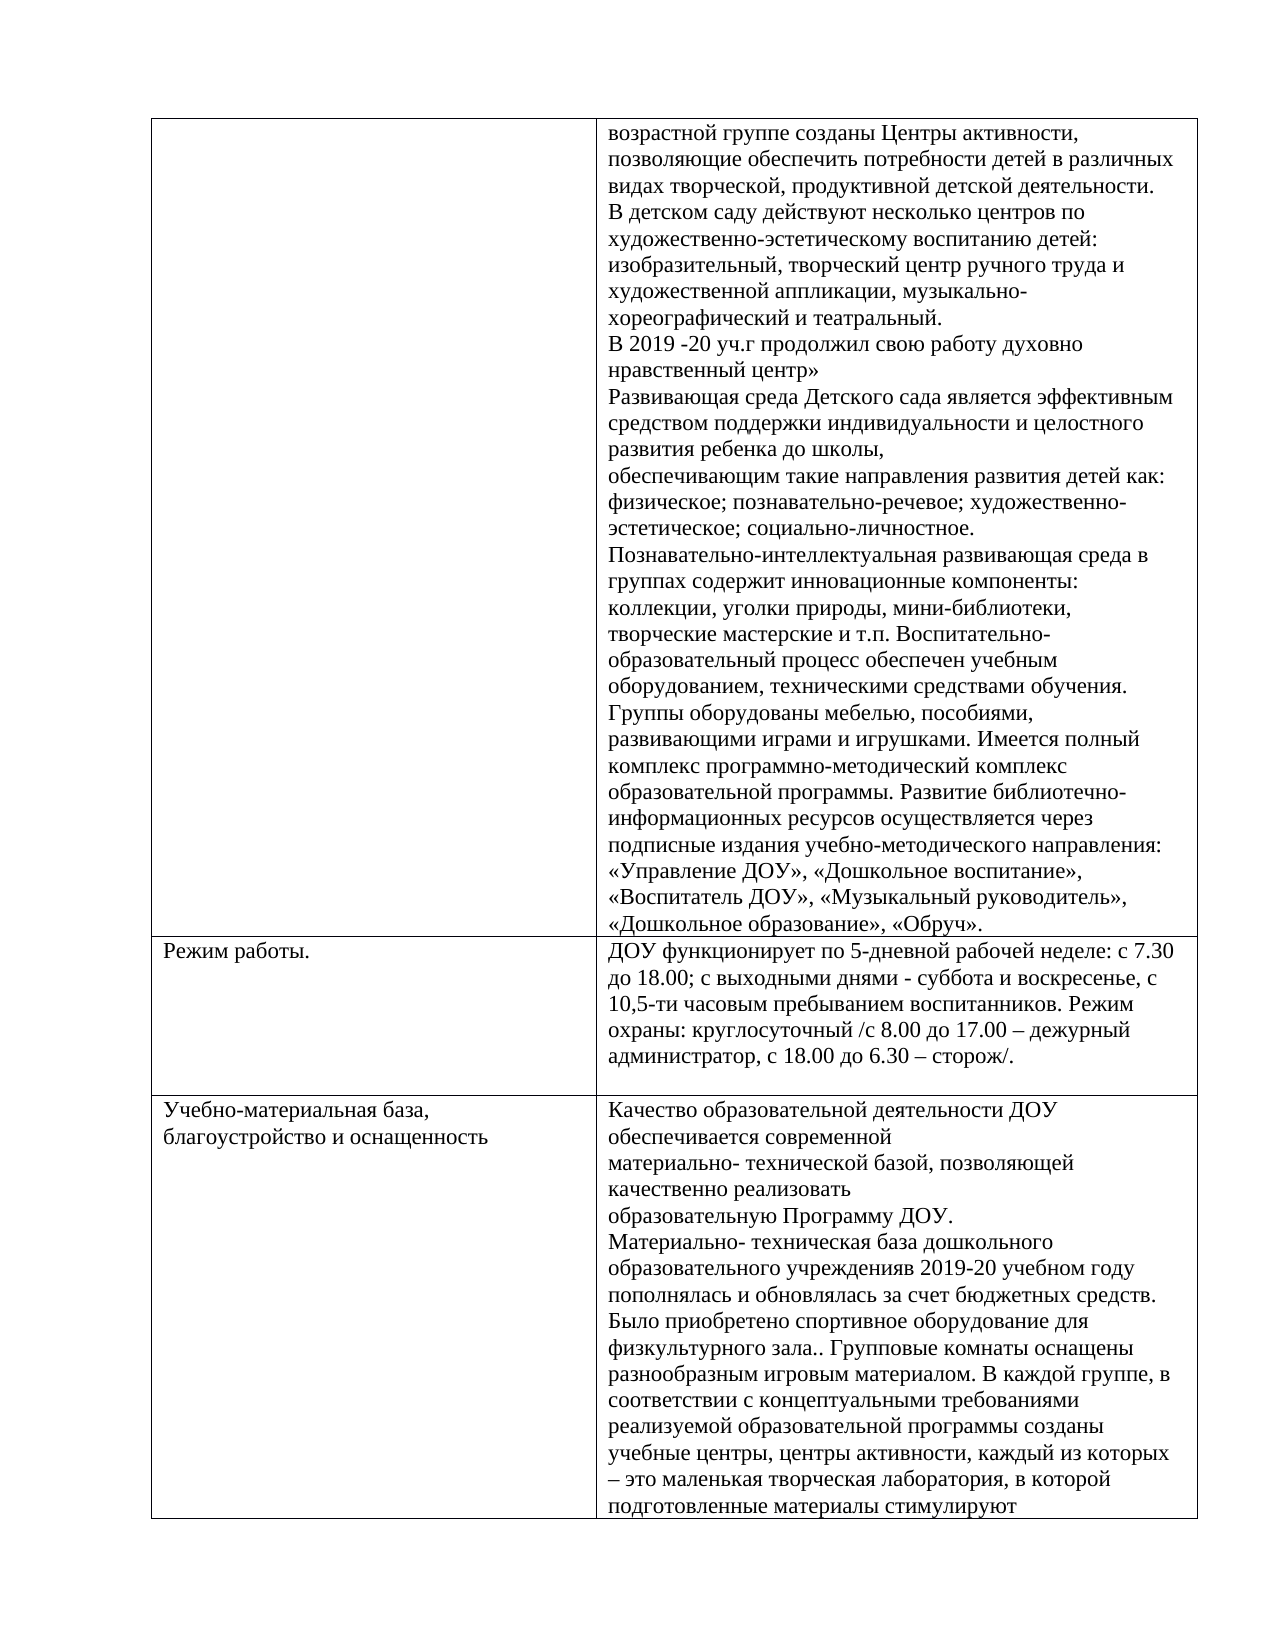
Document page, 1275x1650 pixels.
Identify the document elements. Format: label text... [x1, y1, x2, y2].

table_cell Режим работы. [152, 937, 596, 1095]
table_cell ДОУ функционирует по 5-дневной рабочей неделе: с 7.30 до 18.00; с выходными днями - суббота и воскресенье, с 10,5-ти часовым пребыванием воспитанников. Режим охраны: круглосуточный /с 8.00 до 17.00 – дежурный администратор, с 18.00 до 6.30 – сторож/. [597, 937, 1197, 1095]
table_cell возрастной группе созданы Центры активности, позволяющие обеспечить потребности детей в различных видах творческой, продуктивной детской деятельности. В детском саду действуют несколько центров по художественно-эстетическому воспитанию детей: изобразительный, творческий центр ручного труда и художественной аппликации, музыкально-хореографический и театральный. В 2019 -20 уч.г продолжил свою работу духовно нравственный центр» Развивающая среда Детского сада является эффективным средством поддержки индивидуальности и целостного развития ребенка до школы, обеспечивающим такие направления развития детей как: физическое; познавательно-речевое; художественно-эстетическое; социально-личностное. Познавательно-интеллектуальная развивающая среда в группах содержит инновационные компоненты: коллекции, уголки природы, мини-библиотеки, творческие мастерские и т.п. Воспитательно-образовательный процесс обеспечен учебным оборудованием, техническими средствами обучения. Группы оборудованы мебелью, пособиями, развивающими играми и игрушками. Имеется полный комплекс программно-методический комплекс образовательной программы. Развитие библиотечно-информационных ресурсов осуществляется через подписные издания учебно-методического направления: «Управление ДОУ», «Дошкольное воспитание», «Воспитатель ДОУ», «Музыкальный руководитель», «Дошкольное образование», «Обруч». [597, 119, 1197, 936]
table_cell Качество образовательной деятельности ДОУ обеспечивается современной материально- технической базой, позволяющей качественно реализовать образовательную Программу ДОУ. Материально- техническая база дошкольного образовательного учрежденияв 2019-20 учебном году пополнялась и обновлялась за счет бюджетных средств. Было приобретено спортивное оборудование для физкультурного зала.. Групповые комнаты оснащены разнообразным игровым материалом. В каждой группе, в соответствии с концептуальными требованиями реализуемой образовательной программы созданы учебные центры, центры активности, каждый из которых – это маленькая творческая лаборатория, в которой подготовленные материалы стимулируют [597, 1096, 1197, 1518]
table_cell [152, 119, 596, 936]
table_cell Учебно-материальная база, благоустройство и оснащенность [152, 1096, 596, 1518]
